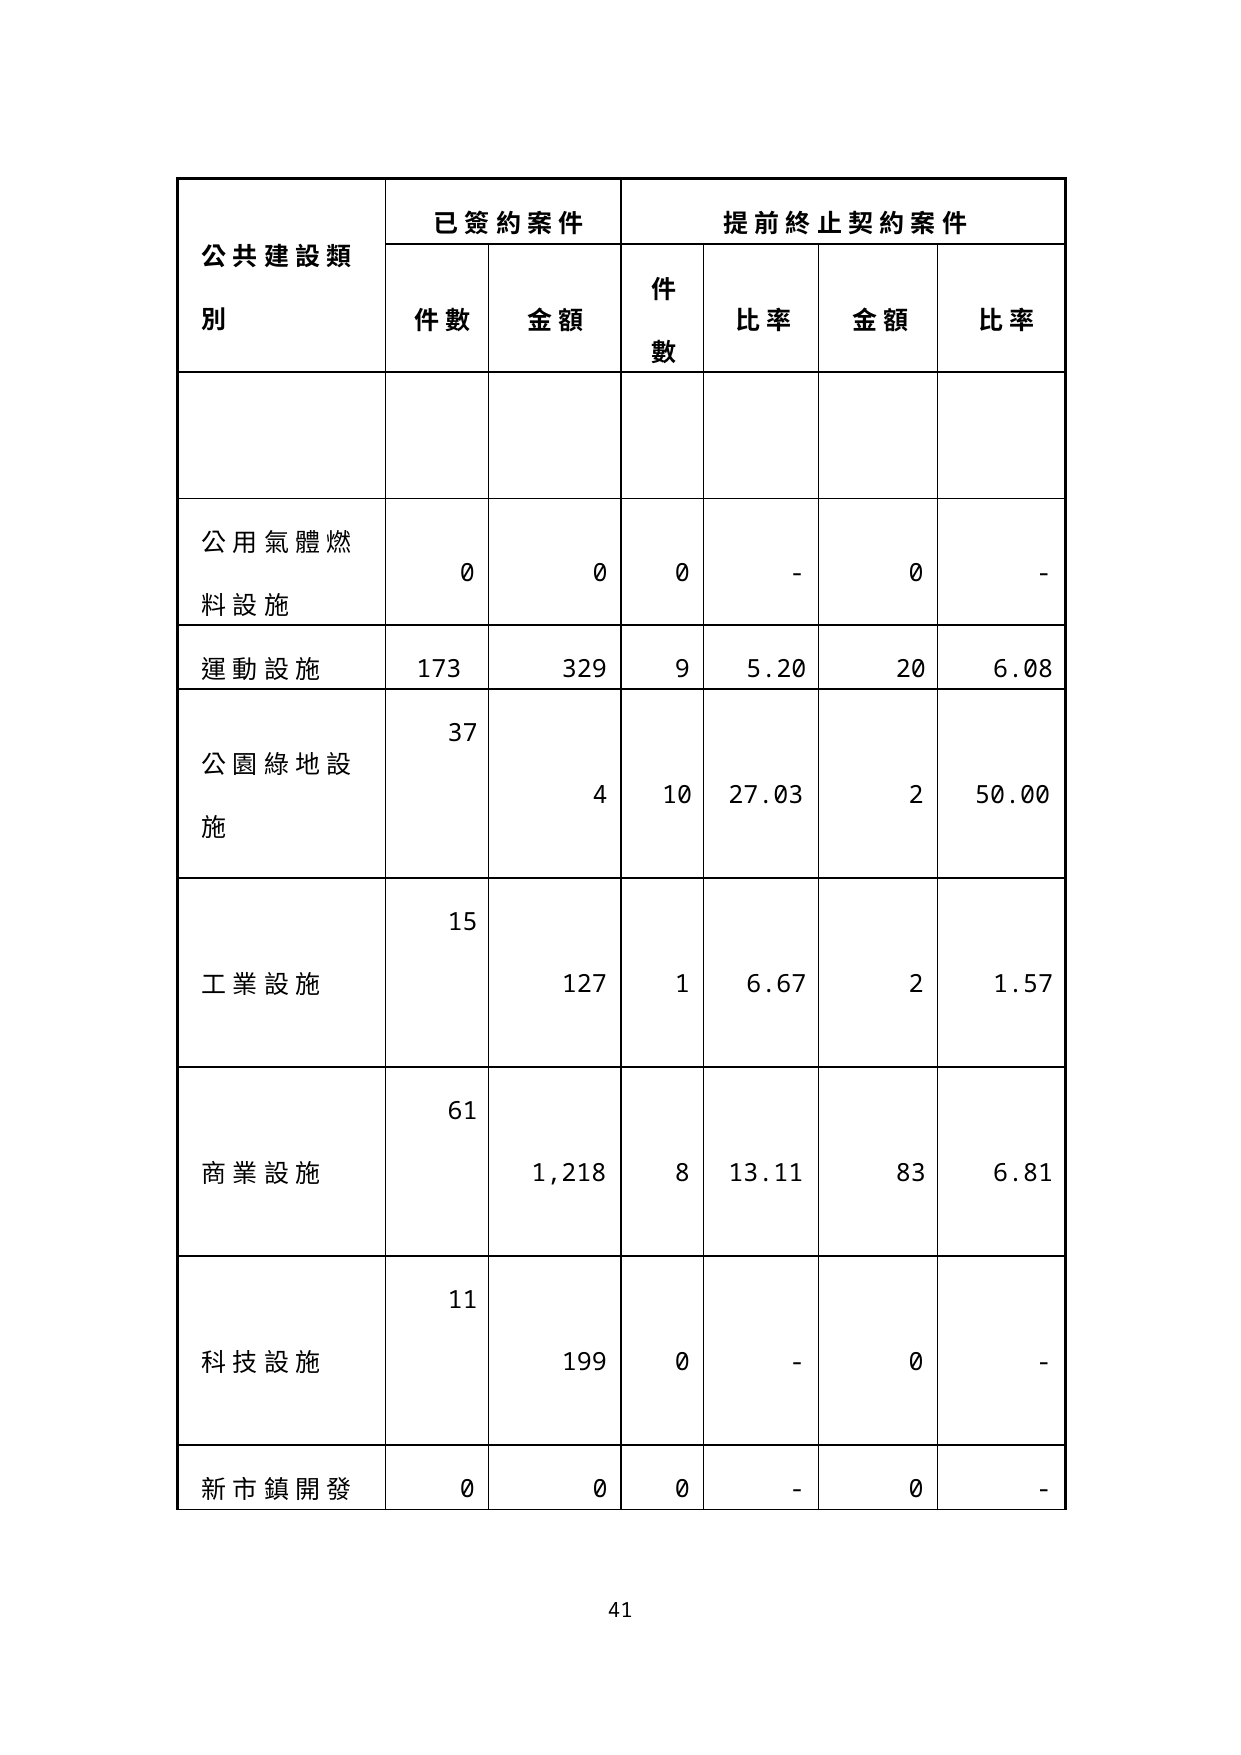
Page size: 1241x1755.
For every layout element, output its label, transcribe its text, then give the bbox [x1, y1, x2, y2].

table_cell 8 [622, 1068, 703, 1255]
table_cell 0 [622, 1446, 703, 1508]
table_cell 0 [386, 499, 488, 624]
table_cell 比率 [938, 245, 1064, 371]
table_cell 商業設施 [179, 1068, 385, 1255]
table_cell 公園綠地設施 [179, 690, 385, 877]
table_cell [622, 373, 703, 497]
table_cell 11 [386, 1257, 488, 1444]
table_cell [819, 373, 937, 497]
table_cell [704, 373, 818, 497]
table_cell 工業設施 [179, 879, 385, 1066]
table_cell 5.20 [704, 626, 818, 688]
table_cell 0 [819, 1446, 937, 1508]
table_cell 運動設施 [179, 626, 385, 688]
table_cell [938, 373, 1064, 497]
table_cell - [704, 1446, 818, 1508]
table_header 已簽約案件 [386, 180, 620, 243]
table_cell 15 [386, 879, 488, 1066]
table_cell 1.57 [938, 879, 1064, 1066]
table_cell [489, 373, 620, 497]
table_cell 0 [622, 499, 703, 624]
table_cell 329 [489, 626, 620, 688]
table_cell 20 [819, 626, 937, 688]
table_cell 13.11 [704, 1068, 818, 1255]
table_cell 0 [386, 1446, 488, 1508]
table_cell 金額 [489, 245, 620, 371]
table_header 公共建設類別 [179, 180, 385, 371]
table_cell 127 [489, 879, 620, 1066]
table_cell 2 [819, 879, 937, 1066]
table_cell 50.00 [938, 690, 1064, 877]
table_cell 公用氣體燃料設施 [179, 499, 385, 624]
table_cell [386, 373, 488, 497]
table_cell 科技設施 [179, 1257, 385, 1444]
table_cell 10 [622, 690, 703, 877]
table_cell - [938, 499, 1064, 624]
table_cell 83 [819, 1068, 937, 1255]
table_cell 61 [386, 1068, 488, 1255]
table_cell 件數 [622, 245, 703, 371]
table_cell 1,218 [489, 1068, 620, 1255]
table_cell 0 [819, 499, 937, 624]
table_cell 199 [489, 1257, 620, 1444]
table_cell 比率 [704, 245, 818, 371]
table_cell - [938, 1257, 1064, 1444]
table_cell 0 [819, 1257, 937, 1444]
table_cell 件數 [386, 245, 488, 371]
table_cell 金額 [819, 245, 937, 371]
table_cell - [704, 1257, 818, 1444]
table_cell [179, 373, 385, 497]
table_cell 6.81 [938, 1068, 1064, 1255]
table_cell - [938, 1446, 1064, 1508]
table_header 提前終止契約案件 [622, 180, 1064, 243]
table_cell 27.03 [704, 690, 818, 877]
table_cell 1 [622, 879, 703, 1066]
table_cell 6.08 [938, 626, 1064, 688]
table_cell 37 [386, 690, 488, 877]
table_cell 0 [622, 1257, 703, 1444]
table_cell 0 [489, 499, 620, 624]
table_cell 0 [489, 1446, 620, 1508]
table_cell 173 [386, 626, 488, 688]
table_cell 9 [622, 626, 703, 688]
table_cell - [704, 499, 818, 624]
table_cell 6.67 [704, 879, 818, 1066]
table_cell 新市鎮開發 [179, 1446, 385, 1508]
table_cell 4 [489, 690, 620, 877]
table_cell 2 [819, 690, 937, 877]
